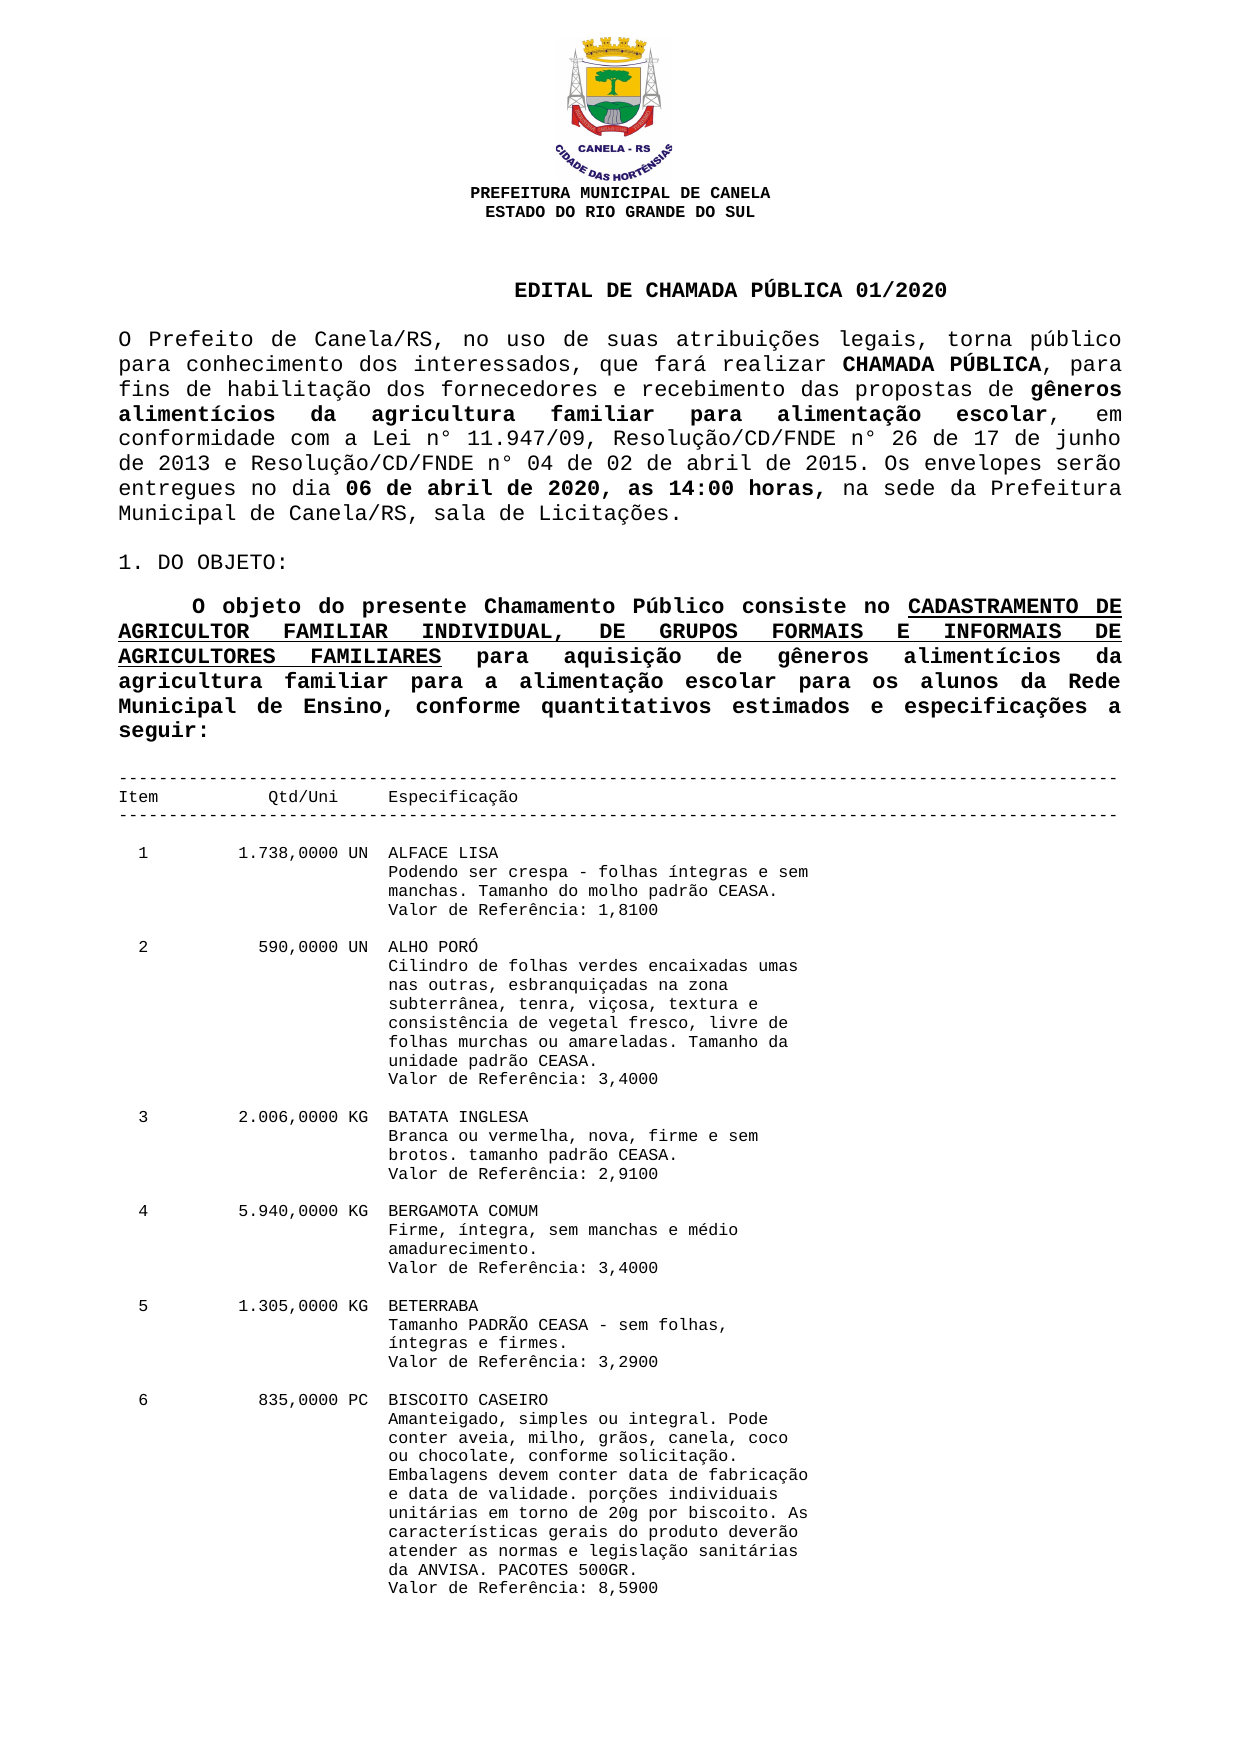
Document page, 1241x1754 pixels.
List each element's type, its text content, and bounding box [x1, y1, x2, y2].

picture [555, 37, 673, 181]
text ---------------------------------------------------------------------------------------------------- Item Qtd/Uni Especificação ---------------------------------------------------------------------------------------------------- 1 1.738,0000 UN ALFACE LISA Podendo ser crespa - folhas íntegras e sem manchas. Tamanho do molho padrão CEASA. Valor de Referência: 1,8100 2 590,0000 UN ALHO PORÓ Cilindro de folhas verdes encaixadas umas nas outras, esbranquiçadas na zona subterrânea, tenra, viçosa, textura e consistência de vegetal fresco, livre de folhas murchas ou amareladas. Tamanho da unidade padrão CEASA. Valor de Referência: 3,4000 3 2.006,0000 KG BATATA INGLESA Branca ou vermelha, nova, firme e sem brotos. tamanho padrão CEASA. Valor de Referência: 2,9100 4 5.940,0000 KG BERGAMOTA COMUM Firme, íntegra, sem manchas e médio amadurecimento. Valor de Referência: 3,4000 5 1.305,0000 KG BETERRABA Tamanho PADRÃO CEASA - sem folhas, íntegras e firmes. Valor de Referência: 3,2900 6 835,0000 PC BISCOITO CASEIRO Amanteigado, simples ou integral. Pode conter aveia, milho, grãos, canela, coco ou chocolate, conforme solicitação. Embalagens devem conter data de fabricação e data de validade. porções individuais unitárias em torno de 20g por biscoito. As características gerais do produto deverão atender as normas e legislação sanitárias da ANVISA. PACOTES 500GR. Valor de Referência: 8,5900 [118, 769, 1122, 1618]
text AGRICULTORES FAMILIARES para aquisição de gêneros alimentícios da agricultura familiar para a alimentação escolar para os alunos da Rede Municipal de Ensino, conforme quantitativos estimados e especificações a seguir: [118, 642, 1122, 744]
text O Prefeito de Canela/RS, no uso de suas atribuições legais, torna público para conhecimento dos interessados, que fará realizar CHAMADA PÚBLICA, para fins de habilitação dos fornecedores e recebimento das propostas de gêneros alimentícios da agricultura familiar para alimentação escolar, em conformidade com a Lei n° 11.947/09, Resolução/CD/FNDE n° 26 de 17 de junho de 2013 e Resolução/CD/FNDE n° 04 de 02 de abril de 2015. Os envelopes serão entregues no dia 06 de abril de 2020, as 14:00 horas, na sede da Prefeitura Municipal de Canela/RS, sala de Licitações. [118, 328, 1122, 527]
text EDITAL DE CHAMADA PÚBLICA 01/2020 [266, 279, 1122, 303]
text 1. DO OBJETO: [118, 551, 1122, 576]
text O objeto do presente Chamamento Público consiste no CADASTRAMENTO DE AGRICULTOR FAMILIAR INDIVIDUAL, DE GRUPOS FORMAIS E INFORMAIS DE [118, 596, 1122, 641]
